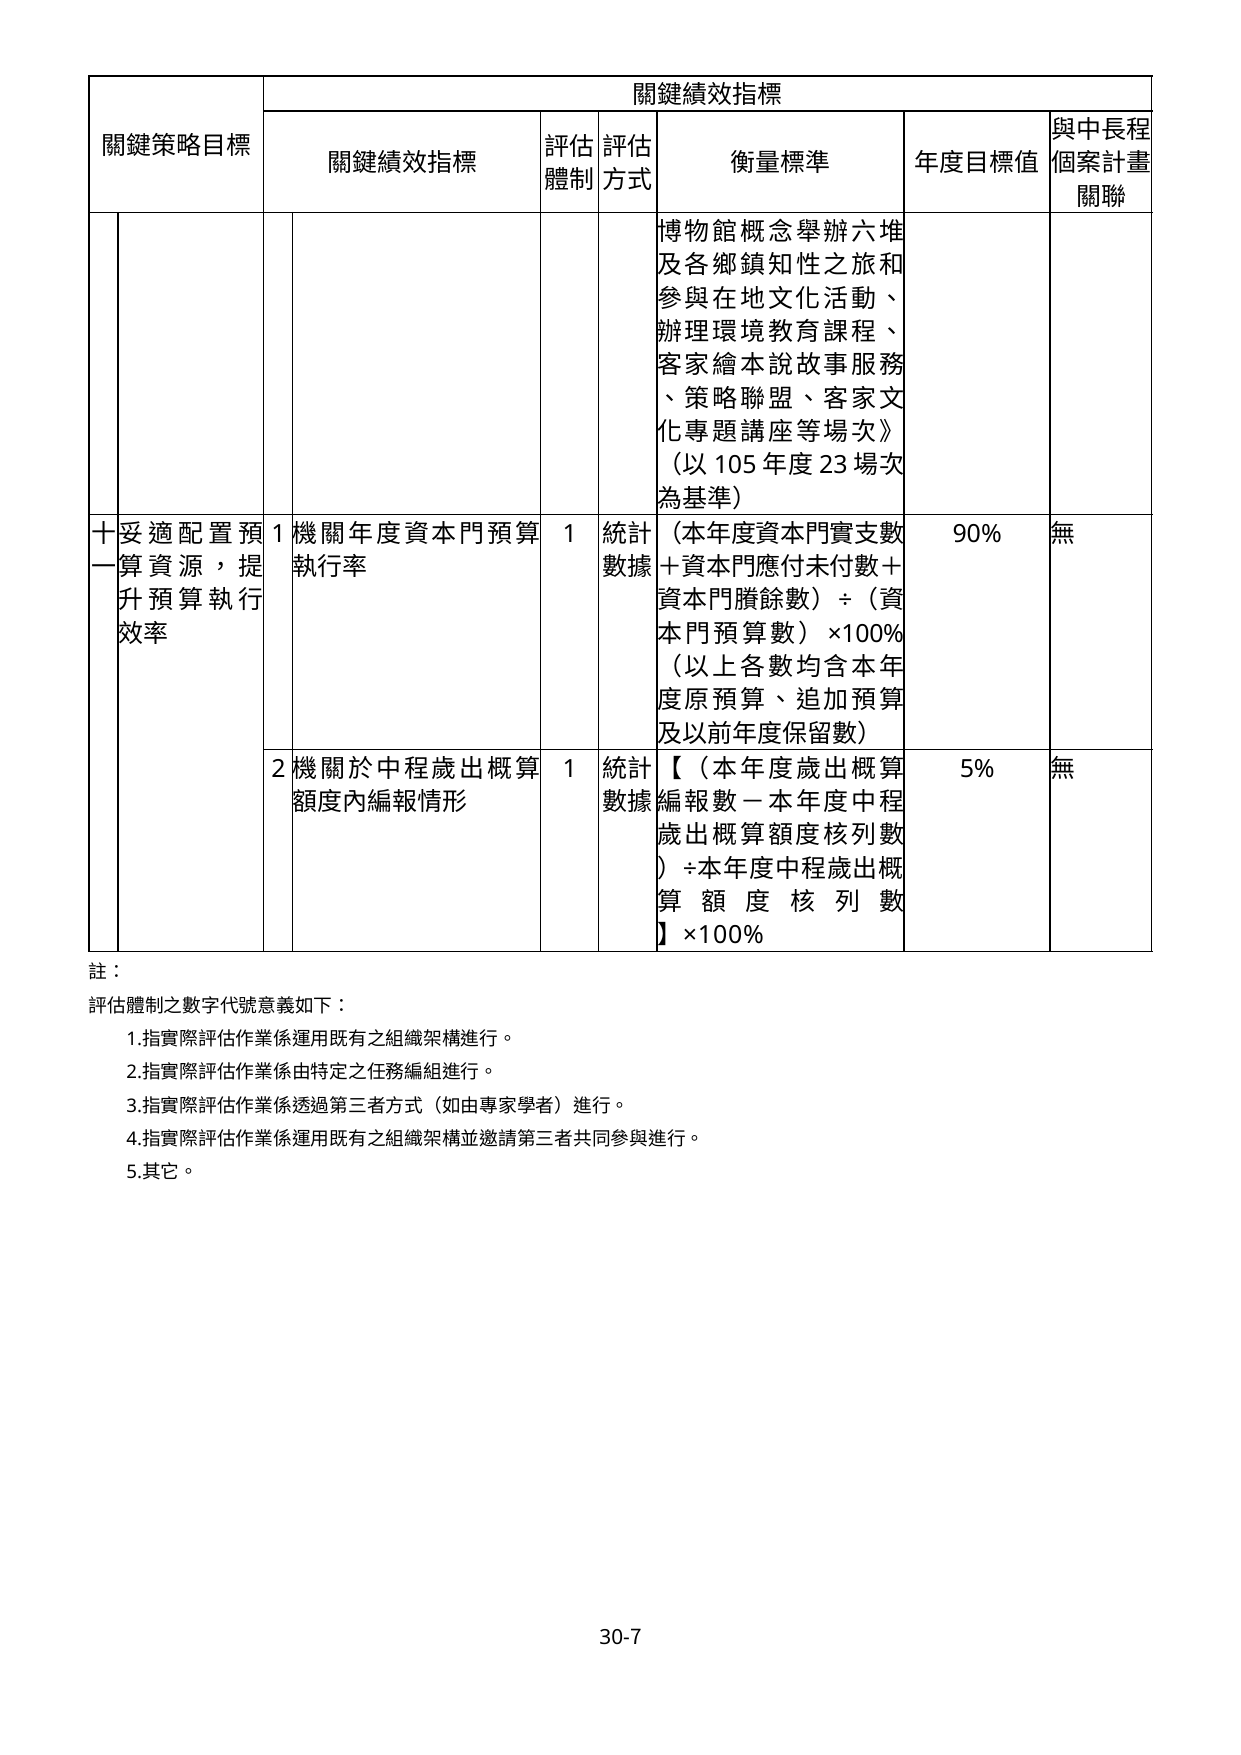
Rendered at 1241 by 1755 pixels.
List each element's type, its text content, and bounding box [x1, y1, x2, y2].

table_cell 5% [905, 750, 1049, 951]
text 3.指實際評估作業係透過第三者方式（如由專家學者）進行。 [89, 1086, 1152, 1119]
table_cell 評估 體制 [541, 112, 598, 212]
table_cell 【（本年度歲出概算編報數－本年度中程歲出概算額度核列數）÷本年度中程歲出概算額度核列數】×100% [658, 750, 903, 951]
table_cell 統計數據 [599, 750, 656, 951]
table_cell 十 [90, 213, 117, 514]
table_cell 機關年度資本門預算執行率 [293, 515, 540, 749]
table_header 關鍵策略目標 [90, 77, 263, 212]
text 評估體制之數字代號意義如下： [89, 986, 1152, 1019]
table_cell 90% [905, 515, 1049, 749]
table_cell [264, 213, 292, 514]
table_cell （本年度資本門實支數＋資本門應付未付數＋資本門賸餘數）÷（資本門預算數）×100%（以上各數均含本年度原預算、追加預算及以前年度保留數） [658, 515, 903, 749]
table_cell 無 [1051, 750, 1151, 951]
table_cell [541, 213, 598, 514]
table_cell [905, 213, 1049, 514]
table_cell 妥適配置預算資源，提升預算執行效率 [119, 515, 263, 951]
table_cell 1 [541, 515, 598, 749]
table_cell 1 [541, 750, 598, 951]
table_cell 累積南北園區能量，體現臺灣多元文化 [119, 213, 263, 514]
table_cell 十一 [90, 515, 117, 951]
table_cell 機關於中程歲出概算額度內編報情形 [293, 750, 540, 951]
table_cell [1051, 213, 1151, 514]
table_cell 統計數據 [599, 515, 656, 749]
text 1.指實際評估作業係運用既有之組織架構進行。 [89, 1019, 1152, 1052]
table_cell [599, 213, 656, 514]
table_cell 年度目標值 [905, 112, 1049, 212]
table_cell 2 [264, 750, 292, 951]
text 註： [89, 952, 1152, 986]
table_header 關鍵績效指標 [264, 77, 1151, 110]
table_cell 與中長程個案計畫關聯 [1051, 112, 1151, 212]
table_cell 評估 方式 [599, 112, 656, 212]
text 4.指實際評估作業係運用既有之組織架構並邀請第三者共同參與進行。 [89, 1119, 1152, 1152]
table_cell 衡量標準 [658, 112, 903, 212]
text 2.指實際評估作業係由特定之任務編組進行。 [89, 1052, 1152, 1086]
table_cell 1 [264, 515, 292, 749]
table_cell 關鍵績效指標 [264, 112, 540, 212]
table_cell [293, 213, 540, 514]
text 5.其它。 [89, 1152, 1152, 1186]
table_cell 博物館概念舉辦六堆及各鄉鎮知性之旅和參與在地文化活動、辦理環境教育課程、客家繪本說故事服務、策略聯盟、客家文化專題講座等場次》（以105年度23場次為基準） [658, 213, 903, 514]
table_cell 無 [1051, 515, 1151, 749]
